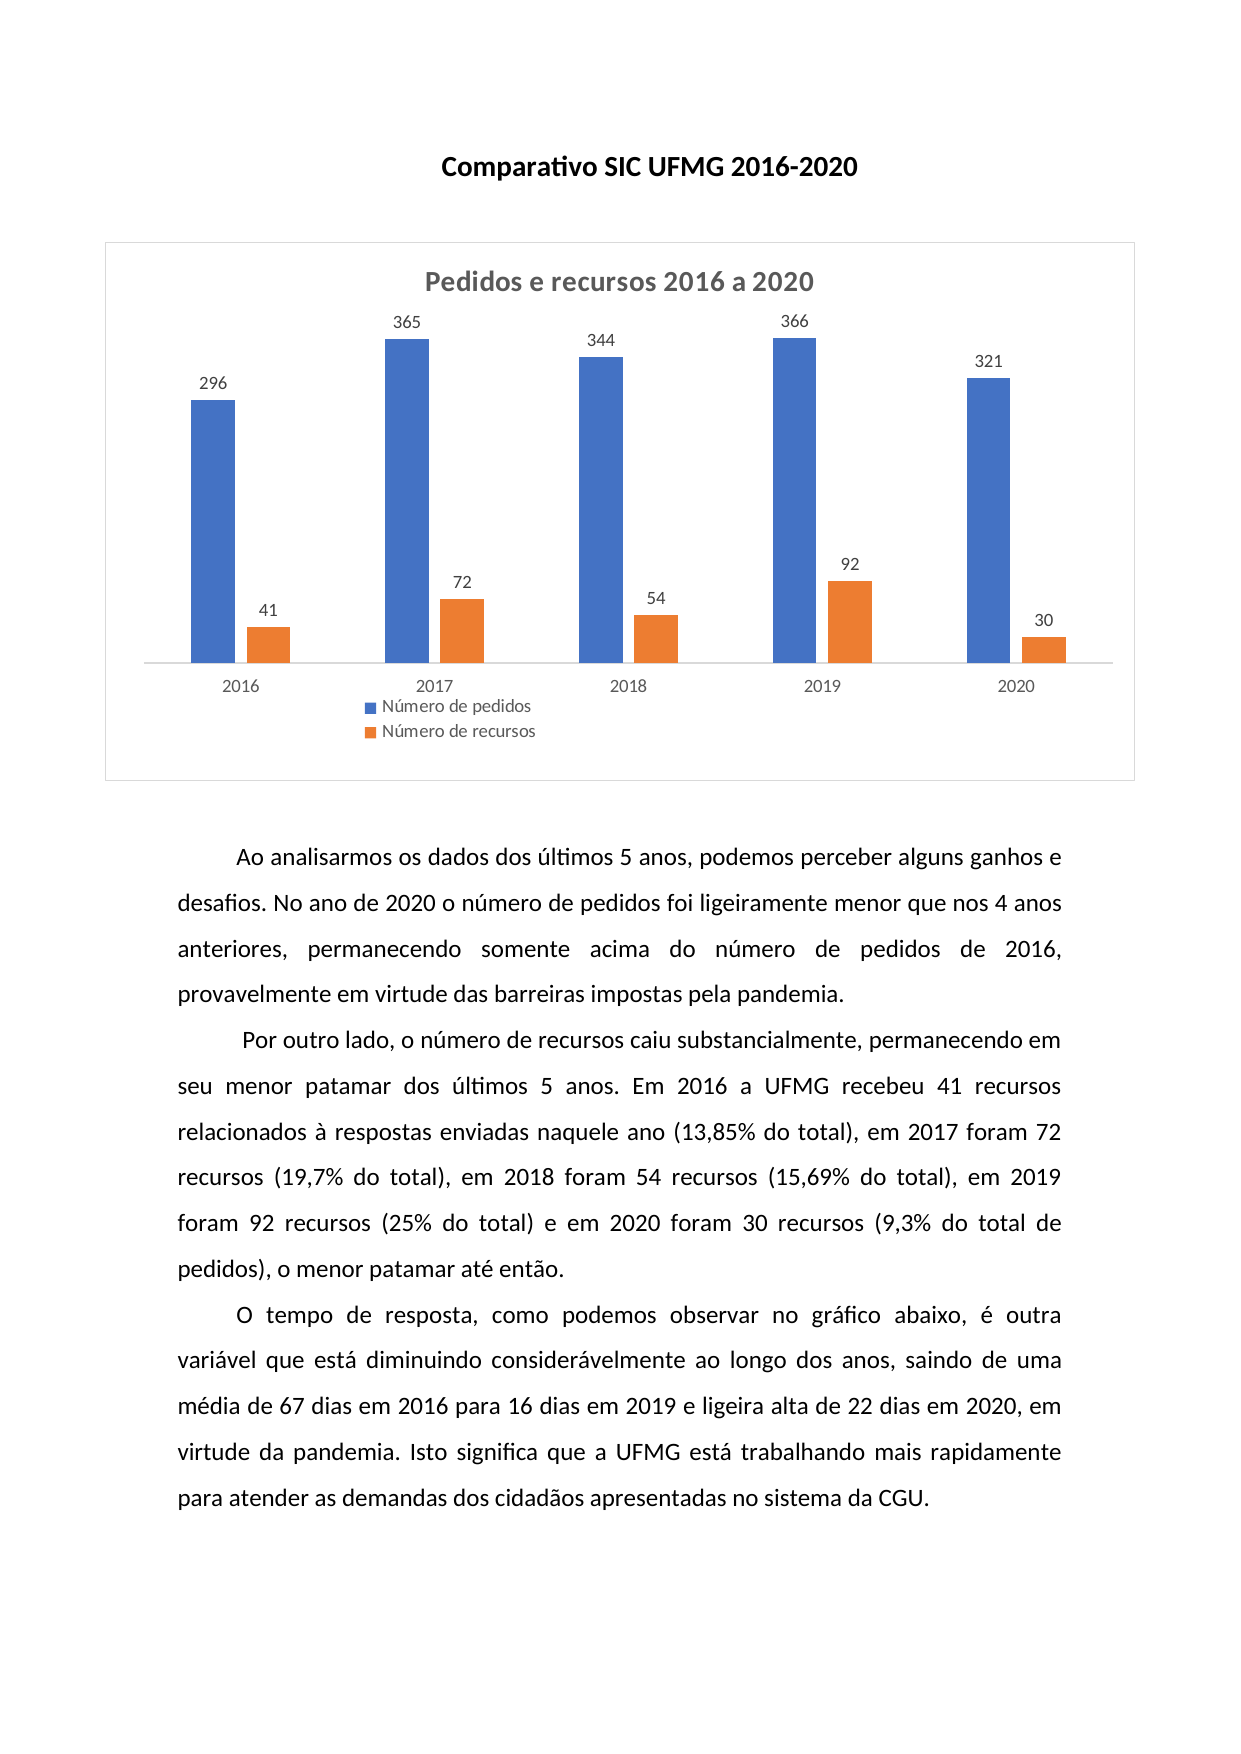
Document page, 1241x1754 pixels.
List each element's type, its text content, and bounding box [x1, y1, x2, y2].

text Por outro lado, o número de recursos caiu substancialmente, permanecendo em seu menor patamar dos últimos 5 anos. Em 2016 a UFMG recebeu 41 recursos relacionados à respostas enviadas naquele ano (13,85% do total), em 2017 foram 72 recursos (19,7% do total), em 2018 foram 54 recursos (15,69% do total), em 2019 foram 92 recursos (25% do total) e em 2020 foram 30 recursos (9,3% do total de pedidos), o menor patamar até então. [177, 1024, 1063, 1283]
text Comparativo SIC UFMG 2016-2020 [177, 148, 1063, 183]
text O tempo de resposta, como podemos observar no gráfico abaixo, é outra variável que está diminuindo considerávelmente ao longo dos anos, saindo de uma média de 67 dias em 2016 para 16 dias em 2019 e ligeira alta de 22 dias em 2020, em virtude da pandemia. Isto significa que a UFMG está trabalhando mais rapidamente para atender as demandas dos cidadãos apresentadas no sistema da CGU. [177, 1299, 1063, 1512]
text Ao analisarmos os dados dos últimos 5 anos, podemos perceber alguns ganhos e desafios. No ano de 2020 o número de pedidos foi ligeiramente menor que nos 4 anos anteriores, permanecendo somente acima do número de pedidos de 2016, provavelmente em virtude das barreiras impostas pela pandemia. [177, 841, 1063, 1009]
